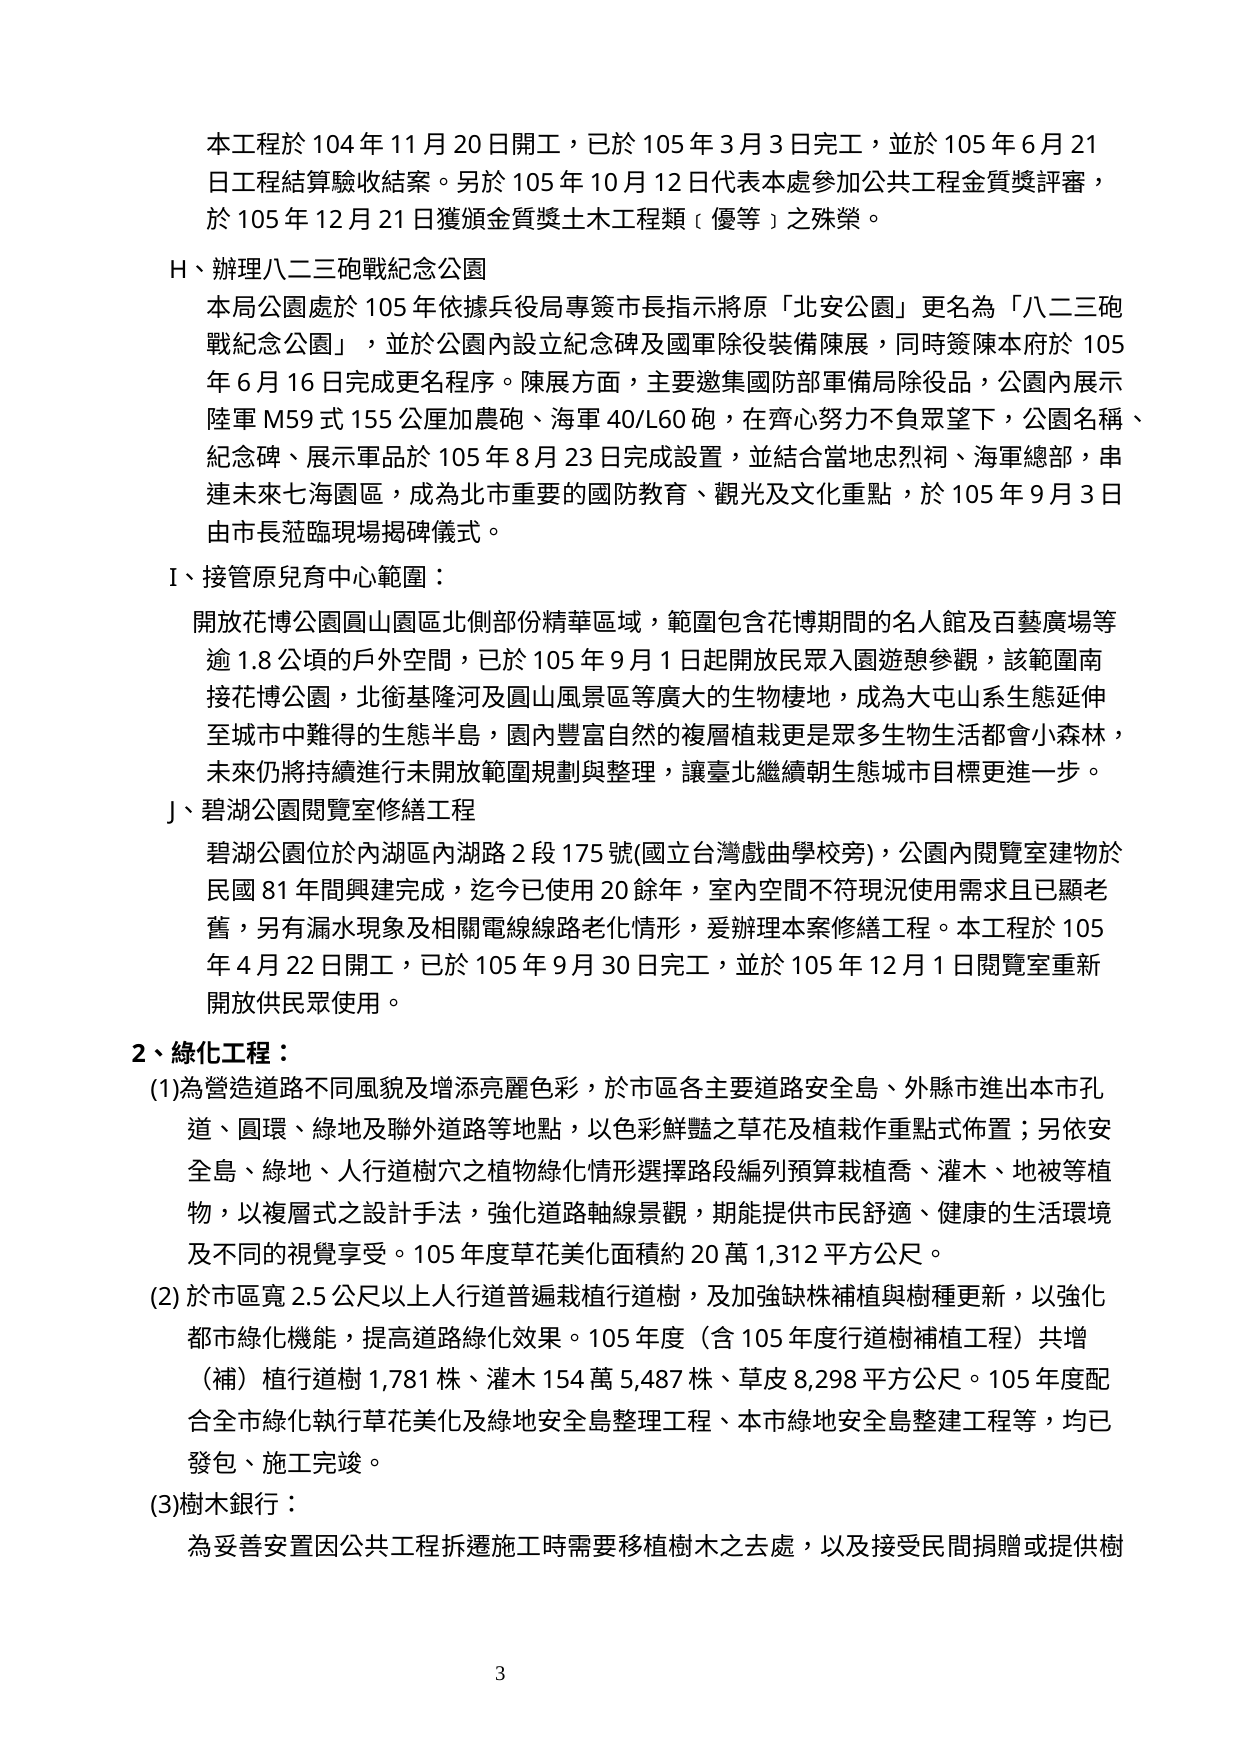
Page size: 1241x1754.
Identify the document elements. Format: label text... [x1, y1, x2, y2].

text H、辦理八二三砲戰紀念公園 [94, 243, 1125, 280]
text 開放花博公園圓山園區北側部份精華區域，範圍包含花博期間的名人館及百藝廣場等逾1.8公頃的戶外空間，已於105年9月1日起開放民眾入園遊憩參觀，該範圍南接花博公園，北銜基隆河及圓山風景區等廣大的生物棲地，成為大屯山系生態延伸至城市中難得的生態半島，園內豐富自然的複層植栽更是眾多生物生活都會小森林，未來仍將持續進行未開放範圍規劃與整理，讓臺北繼續朝生態城市目標更進一步。 [173, 596, 1125, 783]
text 為妥善安置因公共工程拆遷施工時需要移植樹木之去處，以及接受民間捐贈或提供樹木定植處所，完成設置「樹木銀行」規劃，並研訂「臺北市樹木銀行設置及作業實施計畫」乙種，已於92年9月19日起開始實施，並自98年建置樹木銀行資訊系統供作移入（出）統一調度及移植管理機制。為避免植後再移出定植對樹木造成2次傷害，目前本市樹木銀行假植區假植樹木已轉型為樹木資源媒介平台，透過網路虛擬樹木銀行，協助媒合樹移植地點，俾利公共工程推動、增進綠化資源共享，達到保存本市樹木之目的。目前臺北市樹木資源媒介平台網頁已建置完成，刻正測試中。目前假植地尚有士林183號綠地保留地1處:面積2,299.88平方公尺(位於仰德大道4段光華路旁)，目前種植429株喬木，陸續提供本府各單位預定使用。 [188, 1522, 1125, 1564]
text (3)樹木銀行： [150, 1480, 1125, 1522]
text 2、綠化工程： [131, 1026, 1125, 1064]
text (1)為營造道路不同風貌及增添亮麗色彩，於市區各主要道路安全島、外縣市進出本市孔道、圓環、綠地及聯外道路等地點，以色彩鮮豔之草花及植栽作重點式佈置；另依安全島、綠地、人行道樹穴之植物綠化情形選擇路段編列預算栽植喬、灌木、地被等植物，以複層式之設計手法，強化道路軸線景觀，期能提供市民舒適、健康的生活環境及不同的視覺享受。105年度草花美化面積約20萬1,312平方公尺。 [150, 1064, 1125, 1272]
text 碧湖公園位於內湖區內湖路2段175號(國立台灣戲曲學校旁)，公園內閱覽室建物於民國81年間興建完成，迄今已使用20餘年，室內空間不符現況使用需求且已顯老舊，另有漏水現象及相關電線線路老化情形，爰辦理本案修繕工程。本工程於105年4月22日開工，已於105年9月30日完工，並於105年12月1日閱覽室重新開放供民眾使用。 [206, 826, 1125, 1014]
text 本局公園處於105年依據兵役局專簽市長指示將原「北安公園」更名為「八二三砲戰紀念公園」，並於公園內設立紀念碑及國軍除役裝備陳展，同時簽陳本府於105年6月16日完成更名程序。陳展方面，主要邀集國防部軍備局除役品，公園內展示陸軍M59式155公厘加農砲、海軍40/L60砲，在齊心努力不負眾望下，公園名稱、紀念碑、展示軍品於105年8月23日完成設置，並結合當地忠烈祠、海軍總部，串連未來七海園區，成為北市重要的國防教育、觀光及文化重點，於105年9月3日由市長蒞臨現場揭碑儀式。 [206, 280, 1125, 543]
text (2) 於市區寬2.5公尺以上人行道普遍栽植行道樹，及加強缺株補植與樹種更新，以強化都市綠化機能，提高道路綠化效果。105年度（含105年度行道樹補植工程）共增（補）植行道樹1,781株、灌木154萬5,487株、草皮8,298平方公尺。105年度配合全市綠化執行草花美化及綠地安全島整理工程、本市綠地安全島整建工程等，均已發包、施工完竣。 [150, 1272, 1125, 1480]
text I、接管原兒育中心範圍： [94, 550, 1125, 596]
text J、碧湖公園閱覽室修繕工程 [94, 783, 1125, 821]
text 本工程於104年11月20日開工，已於105年3月3日完工，並於105年6月21日工程結算驗收結案。另於105年10月12日代表本處參加公共工程金質獎評審，於105年12月21日獲頒金質獎土木工程類﹝優等﹞之殊榮。 [206, 118, 1125, 230]
